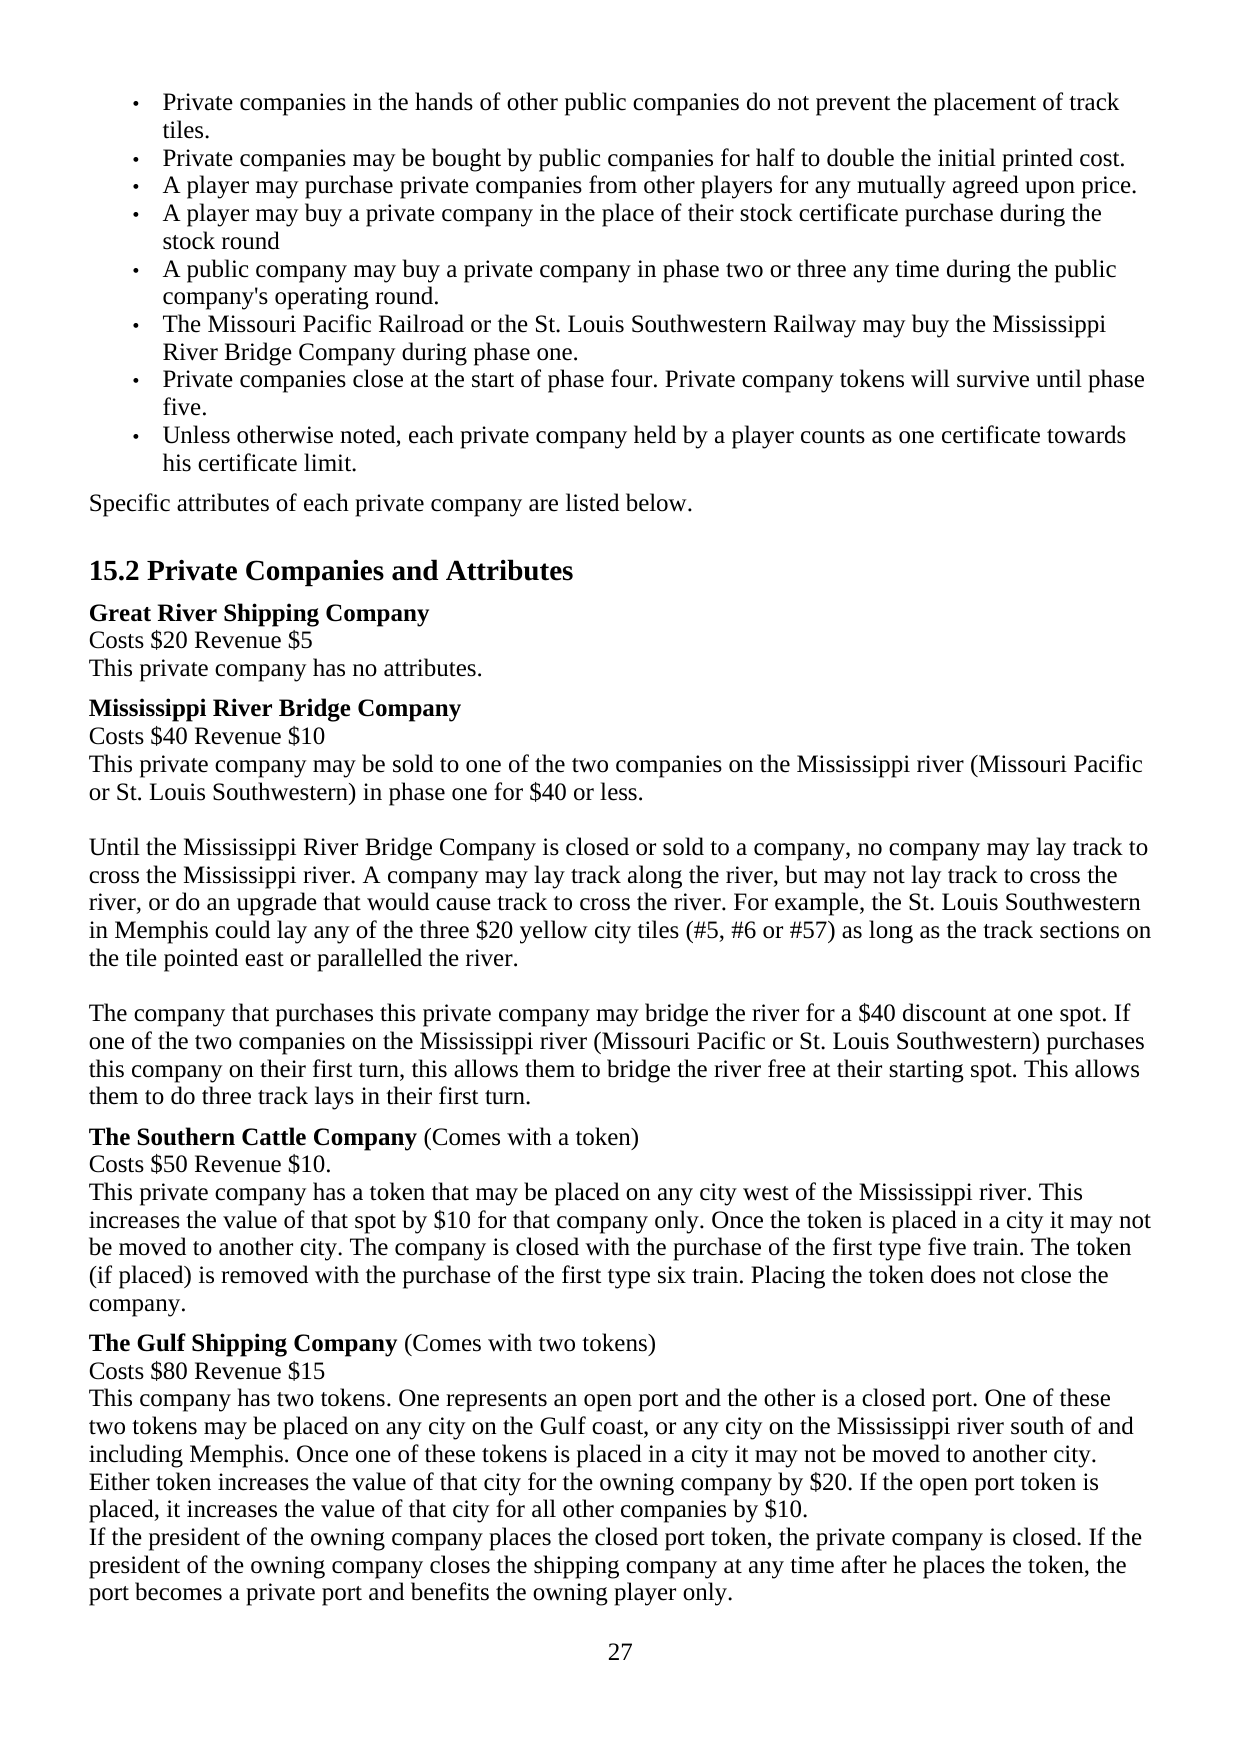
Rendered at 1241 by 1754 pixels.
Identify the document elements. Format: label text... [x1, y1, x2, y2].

text The Southern Cattle Company (Comes with a token) Costs $50 Revenue $10. This private company has a token that may be placed on any city west of the Mississippi river. This increases the value of that spot by $10 for that company only. Once the token is placed in a city it may not be moved to another city. The company is closed with the purchase of the first type five train. The token (if placed) is removed with the purchase of the first type six train. Placing the token does not close the company. [88, 1123, 1152, 1317]
list Private companies in the hands of other public companies do not prevent the placement of track tiles. [133, 88, 1152, 144]
list Private companies may be bought by public companies for half to double the initial printed cost. [133, 144, 1152, 172]
text The Gulf Shipping Company (Comes with two tokens) Costs $80 Revenue $15 This company has two tokens. One represents an open port and the other is a closed port. One of these two tokens may be placed on any city on the Gulf coast, or any city on the Mississippi river south of and including Memphis. Once one of these tokens is placed in a city it may not be moved to another city. Either token increases the value of that city for the owning company by $20. If the open port token is placed, it increases the value of that city for all other companies by $10. If the president of the owning company places the closed port token, the private company is closed. If the president of the owning company closes the shipping company at any time after he places the token, the port becomes a private port and benefits the owning player only. [88, 1329, 1152, 1606]
text Specific attributes of each private company are listed below. [88, 489, 1152, 517]
text Mississippi River Bridge Company Costs $40 Revenue $10 This private company may be sold to one of the two companies on the Mississippi river (Missouri Pacific or St. Louis Southwestern) in phase one for $40 or less. Until the Mississippi River Bridge Company is closed or sold to a company, no company may lay track to cross the Mississippi river. A company may lay track along the river, but may not lay track to cross the river, or do an upgrade that would cause track to cross the river. For example, the St. Louis Southwestern in Memphis could lay any of the three $20 yellow city tiles (#5, #6 or #57) as long as the track sections on the tile pointed east or parallelled the river. The company that purchases this private company may bridge the river for a $40 discount at one spot. If one of the two companies on the Mississippi river (Missouri Pacific or St. Louis Southwestern) purchases this company on their first turn, this allows them to bridge the river free at their starting spot. This allows them to do three track lays in their first turn. [88, 694, 1152, 1110]
subtitle 15.2 Private Companies and Attributes [88, 554, 1152, 586]
list Private companies close at the start of phase four. Private company tokens will survive until phase five. [133, 366, 1152, 421]
list The Missouri Pacific Railroad or the St. Louis Southwestern Railway may buy the Mississippi River Bridge Company during phase one. [133, 310, 1152, 366]
text Great River Shipping Company Costs $20 Revenue $5 This private company has no attributes. [88, 599, 1152, 682]
list A public company may buy a private company in phase two or three any time during the public company's operating round. [133, 255, 1152, 310]
list A player may buy a private company in the place of their stock certificate purchase during the stock round [133, 199, 1152, 255]
list Unless otherwise noted, each private company held by a player counts as one certificate towards his certificate limit. [133, 421, 1152, 476]
list A player may purchase private companies from other players for any mutually agreed upon price. [133, 172, 1152, 199]
